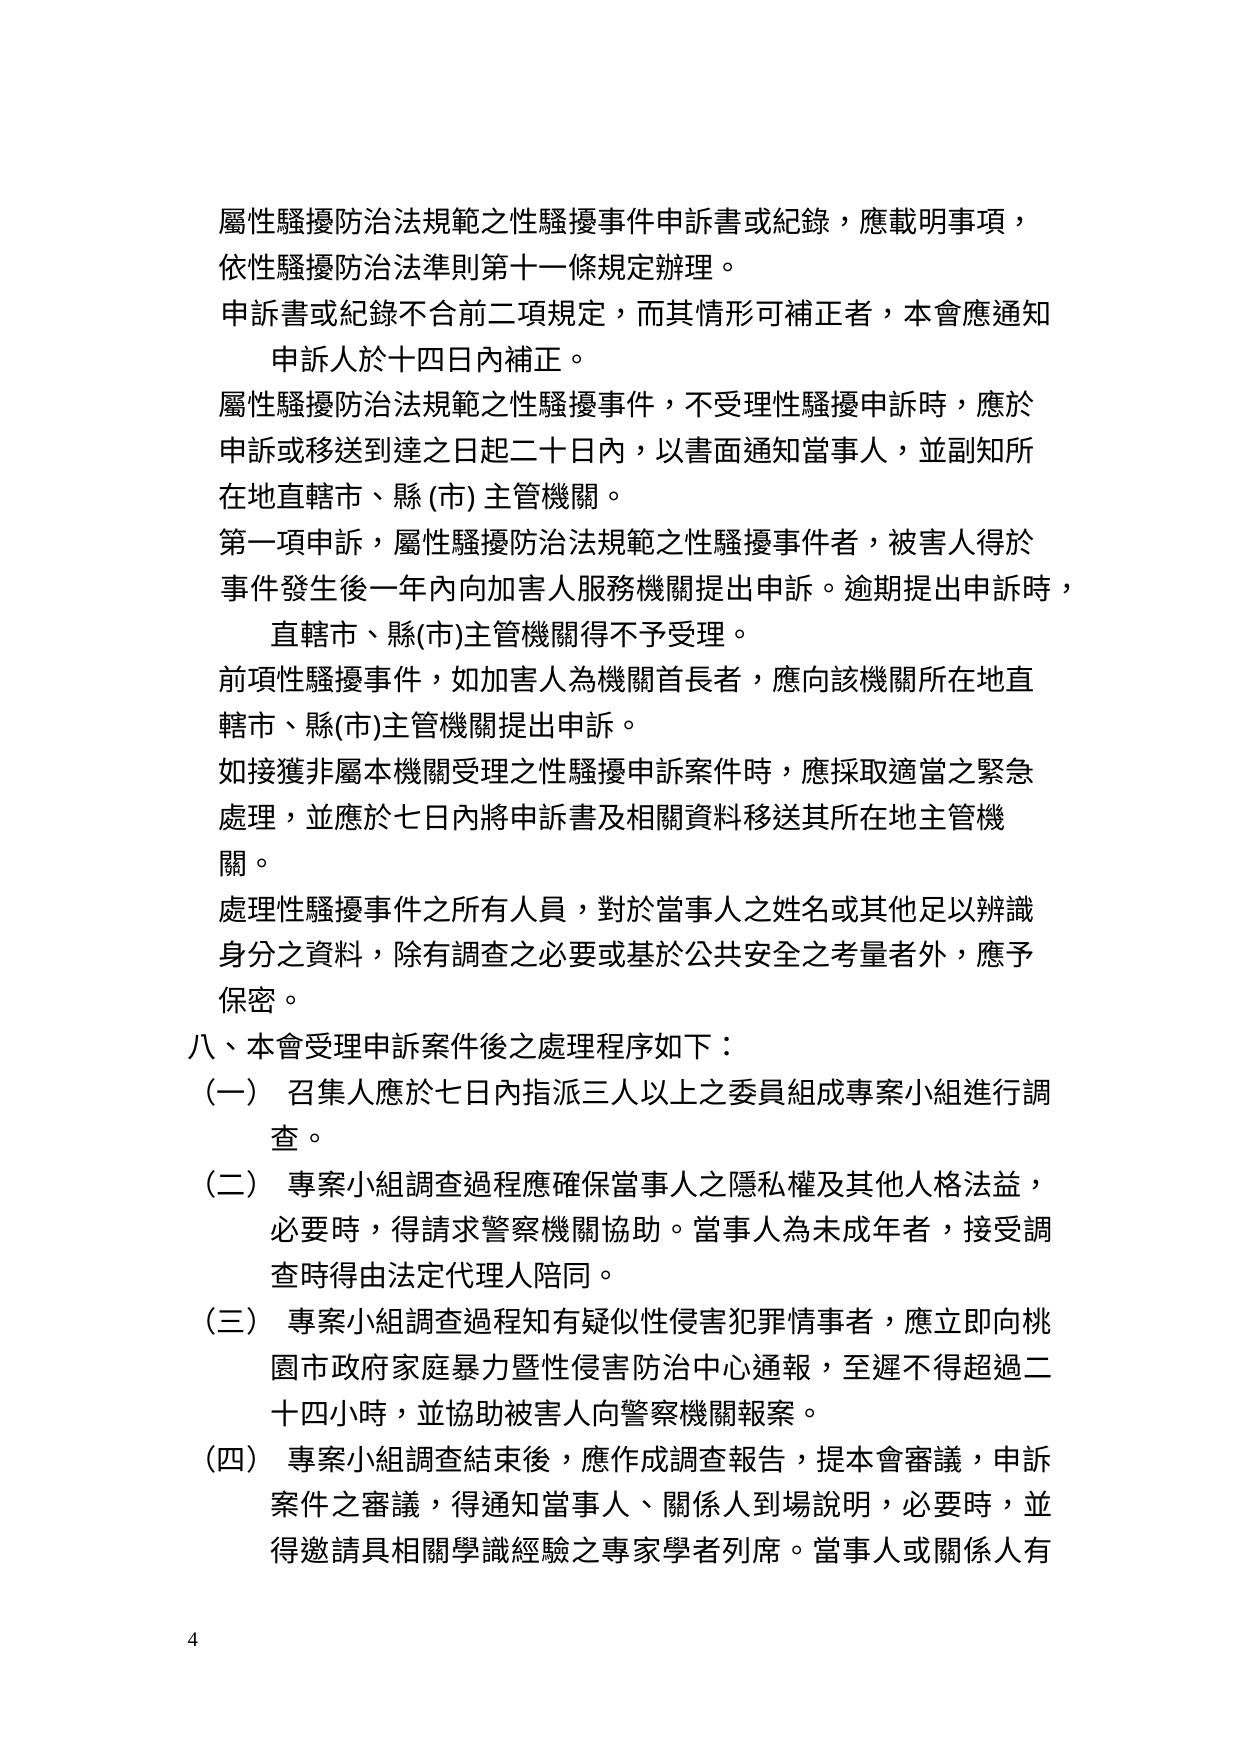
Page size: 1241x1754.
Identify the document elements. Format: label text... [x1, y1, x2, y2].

text 屬性騷擾防治法規範之性騷擾事件申訴書或紀錄，應載明事項， [187, 196, 1053, 242]
text 在地直轄市、縣 (市) 主管機關。 [187, 471, 1053, 517]
text 前項性騷擾事件，如加害人為機關首長者，應向該機關所在地直 [187, 654, 1053, 700]
text 申訴書或紀錄不合前二項規定，而其情形可補正者，本會應通知申訴人於十四日內補正。 [187, 287, 1053, 379]
text 處理，並應於七日內將申訴書及相關資料移送其所在地主管機 [187, 792, 1053, 837]
text 身分之資料，除有調查之必要或基於公共安全之考量者外，應予 [187, 929, 1053, 975]
text 事件發生後一年內向加害人服務機關提出申訴。逾期提出申訴時，直轄市、縣(市)主管機關得不予受理。 [187, 562, 1053, 654]
text 申訴或移送到達之日起二十日內，以書面通知當事人，並副知所 [187, 425, 1053, 471]
text 八、本會受理申訴案件後之處理程序如下： [187, 1021, 1053, 1067]
text 屬性騷擾防治法規範之性騷擾事件，不受理性騷擾申訴時，應於 [187, 379, 1053, 425]
text 處理性騷擾事件之所有人員，對於當事人之姓名或其他足以辨識 [187, 883, 1053, 929]
text （一） 召集人應於七日內指派三人以上之委員組成專案小組進行調查。 [187, 1067, 1053, 1158]
text （四） 專案小組調查結束後，應作成調查報告，提本會審議，申訴案件之審議，得通知當事人、關係人到場說明，必要時，並得邀請具相關學識經驗之專家學者列席。當事人或關係人有 [187, 1433, 1053, 1571]
text 關。 [187, 837, 1053, 883]
text 第一項申訴，屬性騷擾防治法規範之性騷擾事件者，被害人得於 [187, 517, 1053, 562]
text （三） 專案小組調查過程知有疑似性侵害犯罪情事者，應立即向桃園市政府家庭暴力暨性侵害防治中心通報，至遲不得超過二十四小時，並協助被害人向警察機關報案。 [187, 1296, 1053, 1433]
text 依性騷擾防治法準則第十一條規定辦理。 [187, 242, 1053, 287]
text 如接獲非屬本機關受理之性騷擾申訴案件時，應採取適當之緊急 [187, 746, 1053, 792]
text 保密。 [187, 975, 1053, 1021]
text （二） 專案小組調查過程應確保當事人之隱私權及其他人格法益，必要時，得請求警察機關協助。當事人為未成年者，接受調查時得由法定代理人陪同。 [187, 1158, 1053, 1296]
text 轄市、縣(市)主管機關提出申訴。 [187, 700, 1053, 746]
